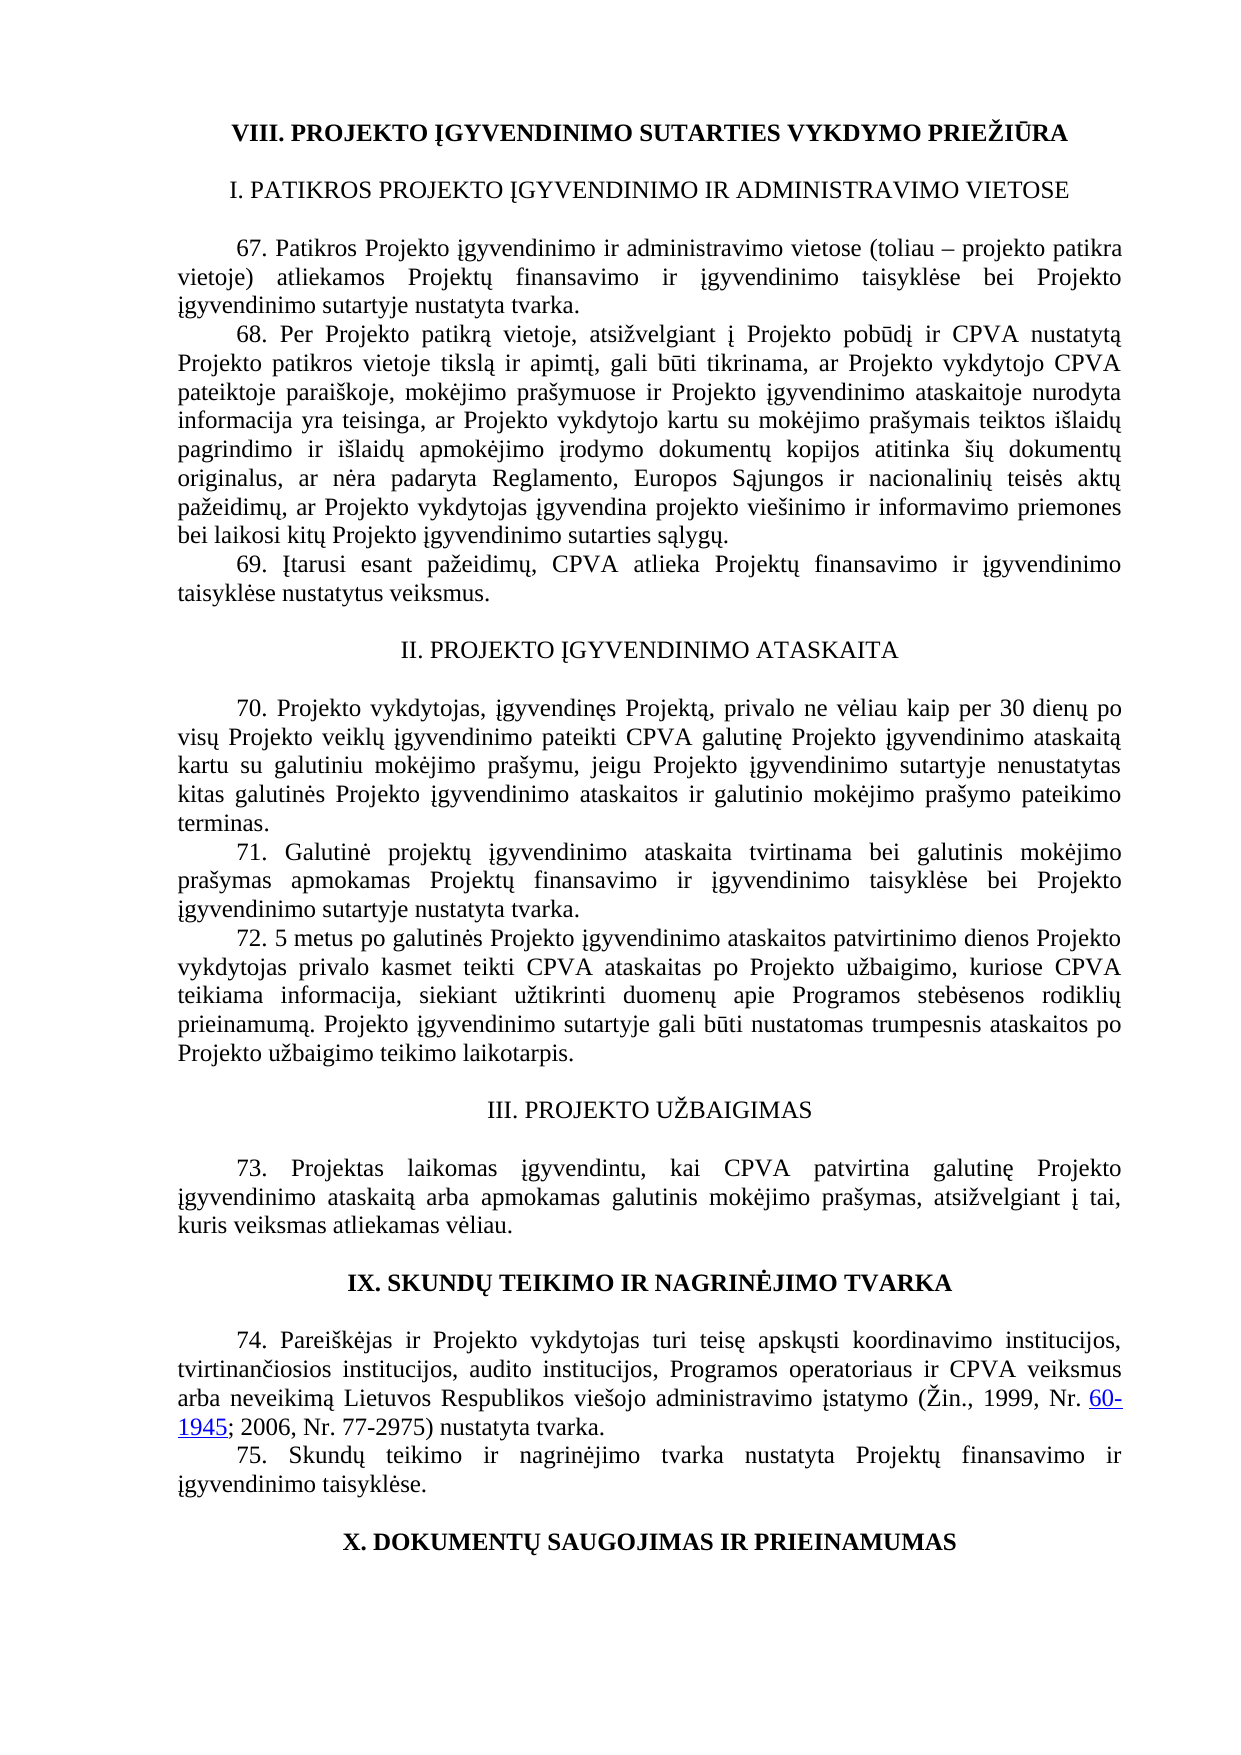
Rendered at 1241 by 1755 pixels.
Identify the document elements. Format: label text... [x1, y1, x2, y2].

text 75. Skundų teikimo ir nagrinėjimo tvarka nustatyta Projektų finansavimo ir įgyvendinimo taisyklėse. [177, 1441, 1122, 1498]
text I. PATIKROS PROJEKTO ĮGYVENDINIMO IR ADMINISTRAVIMO VIETOSE [177, 176, 1122, 204]
text 69. Įtarusi esant pažeidimų, CPVA atlieka Projektų finansavimo ir įgyvendinimo taisyklėse nustatytus veiksmus. [177, 549, 1122, 607]
text 74. Pareiškėjas ir Projekto vykdytojas turi teisę apskųsti koordinavimo institucijos, tvirtinančiosios institucijos, audito institucijos, Programos operatoriaus ir CPVA veiksmus arba neveikimą Lietuvos Respublikos viešojo administravimo įstatymo (Žin., 1999, Nr. 60-1945; 2006, Nr. 77-2975) nustatyta tvarka. [177, 1326, 1122, 1441]
text 70. Projekto vykdytojas, įgyvendinęs Projektą, privalo ne vėliau kaip per 30 dienų po visų Projekto veiklų įgyvendinimo pateikti CPVA galutinę Projekto įgyvendinimo ataskaitą kartu su galutiniu mokėjimo prašymu, jeigu Projekto įgyvendinimo sutartyje nenustatytas kitas galutinės Projekto įgyvendinimo ataskaitos ir galutinio mokėjimo prašymo pateikimo terminas. [177, 693, 1122, 837]
text VIII. PROJEKTO ĮGYVENDINIMO SUTARTIES VYKDYMO PRIEŽIŪRA [177, 118, 1122, 147]
text 71. Galutinė projektų įgyvendinimo ataskaita tvirtinama bei galutinis mokėjimo prašymas apmokamas Projektų finansavimo ir įgyvendinimo taisyklėse bei Projekto įgyvendinimo sutartyje nustatyta tvarka. [177, 837, 1122, 923]
text 68. Per Projekto patikrą vietoje, atsižvelgiant į Projekto pobūdį ir CPVA nustatytą Projekto patikros vietoje tikslą ir apimtį, gali būti tikrinama, ar Projekto vykdytojo CPVA pateiktoje paraiškoje, mokėjimo prašymuose ir Projekto įgyvendinimo ataskaitoje nurodyta informacija yra teisinga, ar Projekto vykdytojo kartu su mokėjimo prašymais teiktos išlaidų pagrindimo ir išlaidų apmokėjimo įrodymo dokumentų kopijos atitinka šių dokumentų originalus, ar nėra padaryta Reglamento, Europos Sąjungos ir nacionalinių teisės aktų pažeidimų, ar Projekto vykdytojas įgyvendina projekto viešinimo ir informavimo priemones bei laikosi kitų Projekto įgyvendinimo sutarties sąlygų. [177, 319, 1122, 549]
text X. DOKUMENTŲ SAUGOJIMAS IR PRIEINAMUMAS [177, 1527, 1122, 1556]
text IX. SKUNDŲ tEIKIMO IR NAGRINĖJIMO TVARKA [177, 1268, 1122, 1297]
text 72. 5 metus po galutinės Projekto įgyvendinimo ataskaitos patvirtinimo dienos Projekto vykdytojas privalo kasmet teikti CPVA ataskaitas po Projekto užbaigimo, kuriose CPVA teikiama informacija, siekiant užtikrinti duomenų apie Programos stebėsenos rodiklių prieinamumą. Projekto įgyvendinimo sutartyje gali būti nustatomas trumpesnis ataskaitos po Projekto užbaigimo teikimo laikotarpis. [177, 923, 1122, 1067]
text 73. Projektas laikomas įgyvendintu, kai CPVA patvirtina galutinę Projekto įgyvendinimo ataskaitą arba apmokamas galutinis mokėjimo prašymas, atsižvelgiant į tai, kuris veiksmas atliekamas vėliau. [177, 1153, 1122, 1239]
text III. PROJEKTo UŽBAIGIMAS [177, 1096, 1122, 1124]
text II. PROJEKTO ĮGYVENDINIMO ATASKAITA [177, 636, 1122, 664]
text 67. Patikros Projekto įgyvendinimo ir administravimo vietose (toliau – projekto patikra vietoje) atliekamos Projektų finansavimo ir įgyvendinimo taisyklėse bei Projekto įgyvendinimo sutartyje nustatyta tvarka. [177, 233, 1122, 319]
